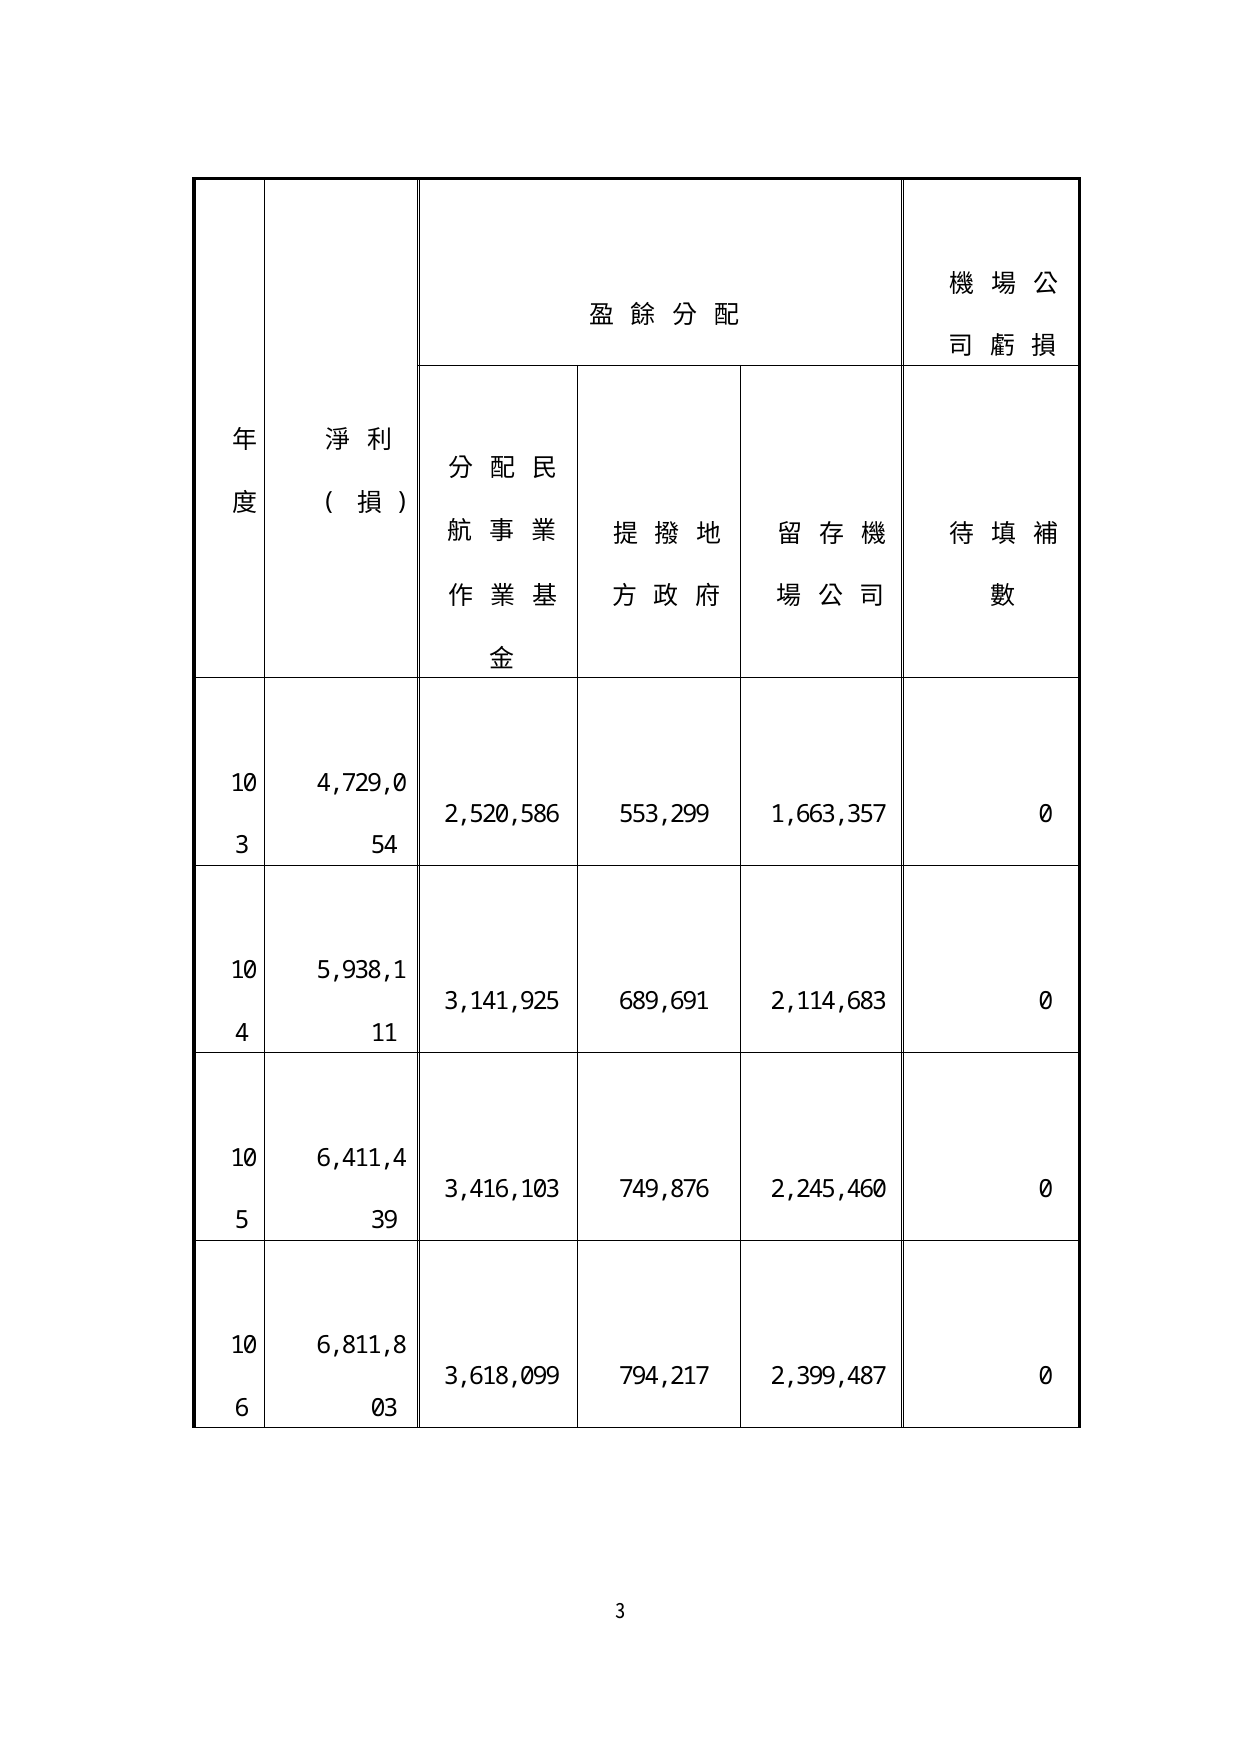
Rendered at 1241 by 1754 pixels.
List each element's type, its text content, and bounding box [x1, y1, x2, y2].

table_header 機場公司虧損 [904, 180, 1078, 365]
table_cell 1,663,357 [741, 678, 901, 865]
table_cell 3,618,099 [420, 1241, 577, 1427]
table_cell 794,217 [578, 1241, 740, 1427]
table_cell 105 [196, 1053, 264, 1240]
table_cell 2,114,683 [741, 866, 901, 1052]
table_cell 2,245,460 [741, 1053, 901, 1240]
table_cell 3,416,103 [420, 1053, 577, 1240]
table_cell 0 [904, 1241, 1078, 1427]
table_cell 689,691 [578, 866, 740, 1052]
table_cell 2,520,586 [420, 678, 577, 865]
table_header 淨利(損) [265, 180, 417, 677]
table_cell 0 [904, 1053, 1078, 1240]
table_cell 待填補數 [904, 366, 1078, 677]
table_cell 5,938,111 [265, 866, 417, 1052]
table_cell 4,729,054 [265, 678, 417, 865]
table_cell 749,876 [578, 1053, 740, 1240]
table_cell 0 [904, 866, 1078, 1052]
table_cell 6,411,439 [265, 1053, 417, 1240]
table_cell 留存機場公司 [741, 366, 901, 677]
table_cell 553,299 [578, 678, 740, 865]
table_cell 分配民航事業 作業基金 [420, 366, 577, 677]
table_header 年度 [196, 180, 264, 677]
table_cell 103 [196, 678, 264, 865]
table_header 盈餘分配 [420, 180, 901, 365]
table_cell 106 [196, 1241, 264, 1427]
table_cell 0 [904, 678, 1078, 865]
table_cell 提撥地方政府 [578, 366, 740, 677]
table_cell 2,399,487 [741, 1241, 901, 1427]
table_cell 6,811,803 [265, 1241, 417, 1427]
table_cell 3,141,925 [420, 866, 577, 1052]
table_cell 104 [196, 866, 264, 1052]
